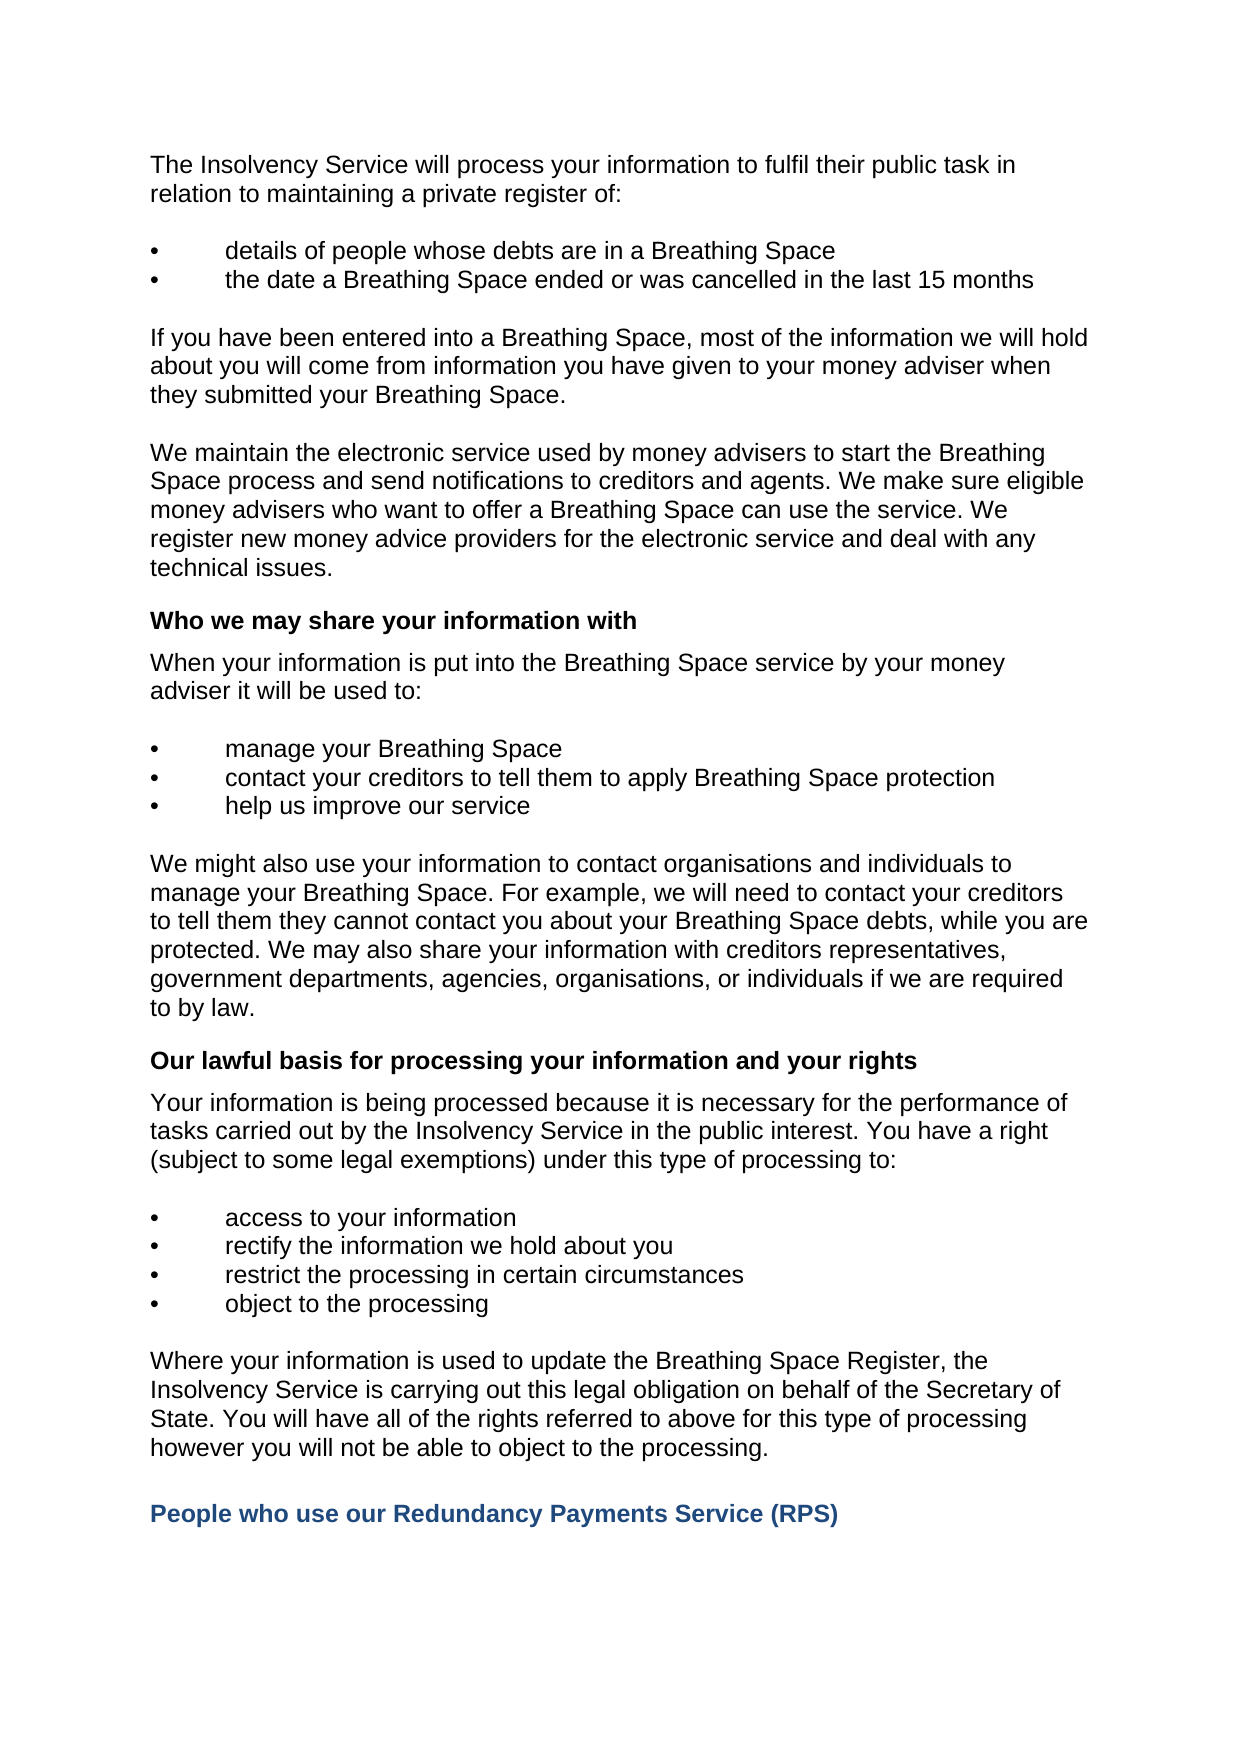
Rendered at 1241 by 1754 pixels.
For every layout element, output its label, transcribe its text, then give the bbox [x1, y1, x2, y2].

text • rectify the information we hold about you [150, 1231, 1090, 1260]
text Your information is being processed because it is necessary for the performance of tasks carried out by the Insolvency Service in the public interest. You have a right (subject to some legal exemptions) under this type of processing to: [150, 1087, 1090, 1174]
text • help us improve our service [150, 791, 1090, 820]
text • restrict the processing in certain circumstances [150, 1260, 1090, 1289]
text • the date a Breathing Space ended or was cancelled in the last 15 months [150, 265, 1090, 294]
subtitle Our lawful basis for processing your information and your rights [150, 1046, 1090, 1075]
subtitle People who use our Redundancy Payments Service (RPS) [150, 1499, 1090, 1527]
text • object to the processing [150, 1289, 1090, 1317]
text • manage your Breathing Space [150, 734, 1090, 762]
text The Insolvency Service will process your information to fulfil their public task in relation to maintaining a private register of: [150, 150, 1090, 207]
text We might also use your information to contact organisations and individuals to manage your Breathing Space. For example, we will need to contact your creditors to tell them they cannot contact you about your Breathing Space debts, while you are protected. We may also share your information with creditors representatives, government departments, agencies, organisations, or individuals if we are required to by law. [150, 849, 1090, 1021]
text • details of people whose debts are in a Breathing Space [150, 236, 1090, 265]
subtitle Who we may share your information with [150, 606, 1090, 635]
text • contact your creditors to tell them to apply Breathing Space protection [150, 762, 1090, 791]
text If you have been entered into a Breathing Space, most of the information we will hold about you will come from information you have given to your money adviser when they submitted your Breathing Space. [150, 322, 1090, 409]
text • access to your information [150, 1202, 1090, 1231]
text When your information is put into the Breathing Space service by your money adviser it will be used to: [150, 647, 1090, 705]
text Where your information is used to update the Breathing Space Register, the Insolvency Service is carrying out this legal obligation on behalf of the Secretary of State. You will have all of the rights referred to above for this type of processing however you will not be able to object to the processing. [150, 1346, 1090, 1461]
text We maintain the electronic service used by money advisers to start the Breathing Space process and send notifications to creditors and agents. We make sure eligible money advisers who want to offer a Breathing Space can use the service. We register new money advice providers for the electronic service and deal with any technical issues. [150, 437, 1090, 581]
